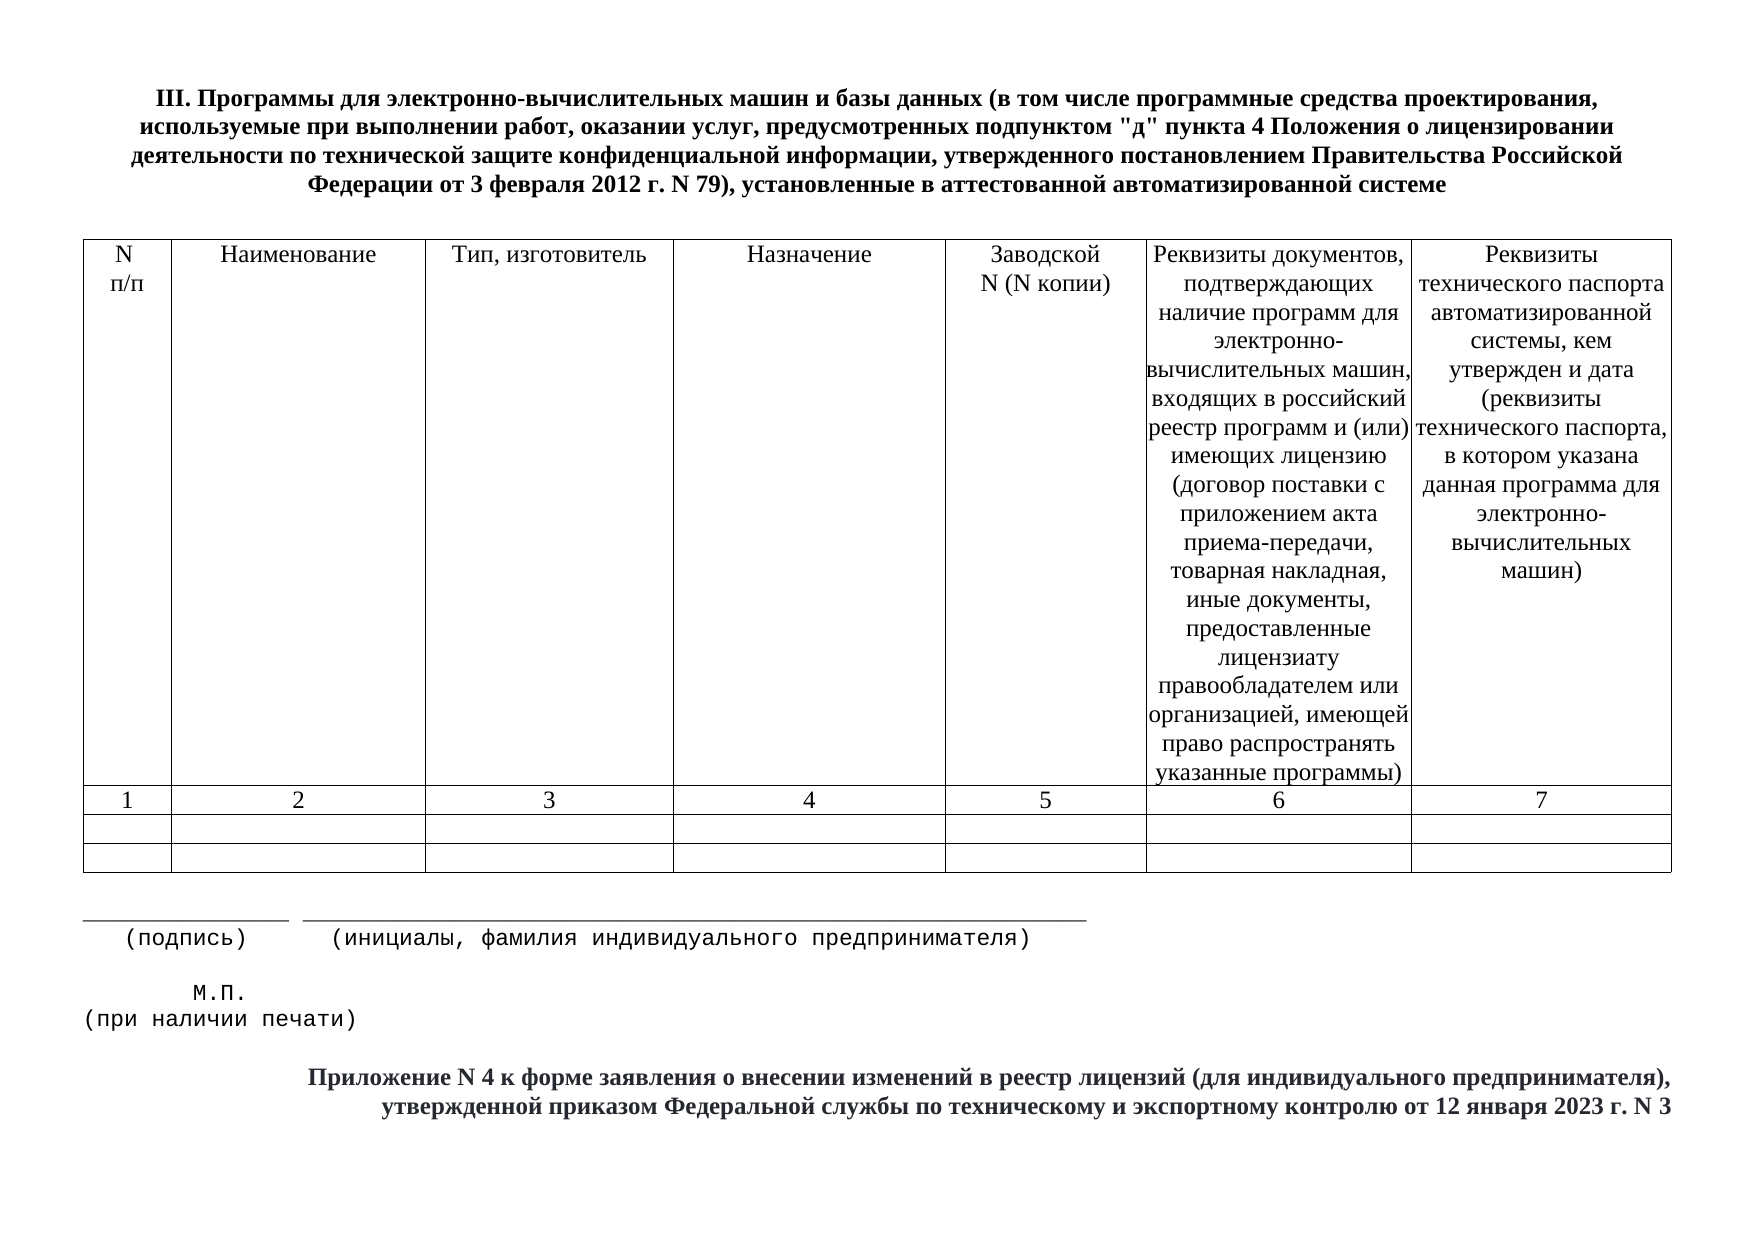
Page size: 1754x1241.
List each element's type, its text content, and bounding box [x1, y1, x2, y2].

table_cell [84, 815, 171, 843]
table_cell [172, 844, 425, 872]
text _______________ _________________________________________________________ [83, 901, 1671, 927]
text М.П. [83, 981, 1671, 1007]
table_cell [946, 815, 1146, 843]
table_cell [426, 815, 673, 843]
table_cell 6 [1147, 786, 1411, 814]
table_header N п/п [84, 240, 171, 785]
table_cell [1147, 815, 1411, 843]
table_cell 7 [1412, 786, 1671, 814]
table_header Заводской N (N копии) [946, 240, 1146, 785]
table_cell [946, 844, 1146, 872]
table_cell 5 [946, 786, 1146, 814]
table_cell [1147, 844, 1411, 872]
text (при наличии печати) [83, 1007, 1671, 1033]
table_cell [1412, 844, 1671, 872]
table_header Реквизиты документов, подтверждающих наличие программ для электронно-вычислительных машин, входящих в российский реестр программ и (или) имеющих лицензию (договор поставки с приложением акта приема-передачи, товарная накладная, иные документы, предоставленные лицензиату правообладателем или организацией, имеющей право распространять указанные программы) [1147, 240, 1411, 785]
table_header Тип, изготовитель [426, 240, 673, 785]
text Приложение N 4 к форме заявления о внесении изменений в реестр лицензий (для индивидуального предпринимателя), утвержденной приказом Федеральной службы по техническому и экспортному контролю от 12 января 2023 г. N 3 [83, 1062, 1671, 1119]
table_cell [84, 844, 171, 872]
table_cell [674, 844, 945, 872]
table_cell [674, 815, 945, 843]
table_header Реквизиты технического паспорта автоматизированной системы, кем утвержден и дата (реквизиты технического паспорта, в котором указана данная программа для электронно-вычислительных машин) [1412, 240, 1671, 785]
subtitle III. Программы для электронно-вычислительных машин и базы данных (в том числе программные средства проектирования, используемые при выполнении работ, оказании услуг, предусмотренных подпунктом "д" пункта 4 Положения о лицензировании деятельности по технической защите конфиденциальной информации, утвержденного постановлением Правительства Российской Федерации от 3 февраля 2012 г. N 79), установленные в аттестованной автоматизированной системе [83, 83, 1671, 198]
table_cell 2 [172, 786, 425, 814]
table_cell [172, 815, 425, 843]
table_cell 1 [84, 786, 171, 814]
table_cell [1412, 815, 1671, 843]
table_cell 4 [674, 786, 945, 814]
table_header Назначение [674, 240, 945, 785]
text (подпись) (инициалы, фамилия индивидуального предпринимателя) [83, 927, 1671, 953]
table_header Наименование [172, 240, 425, 785]
table_cell 3 [426, 786, 673, 814]
table_cell [426, 844, 673, 872]
